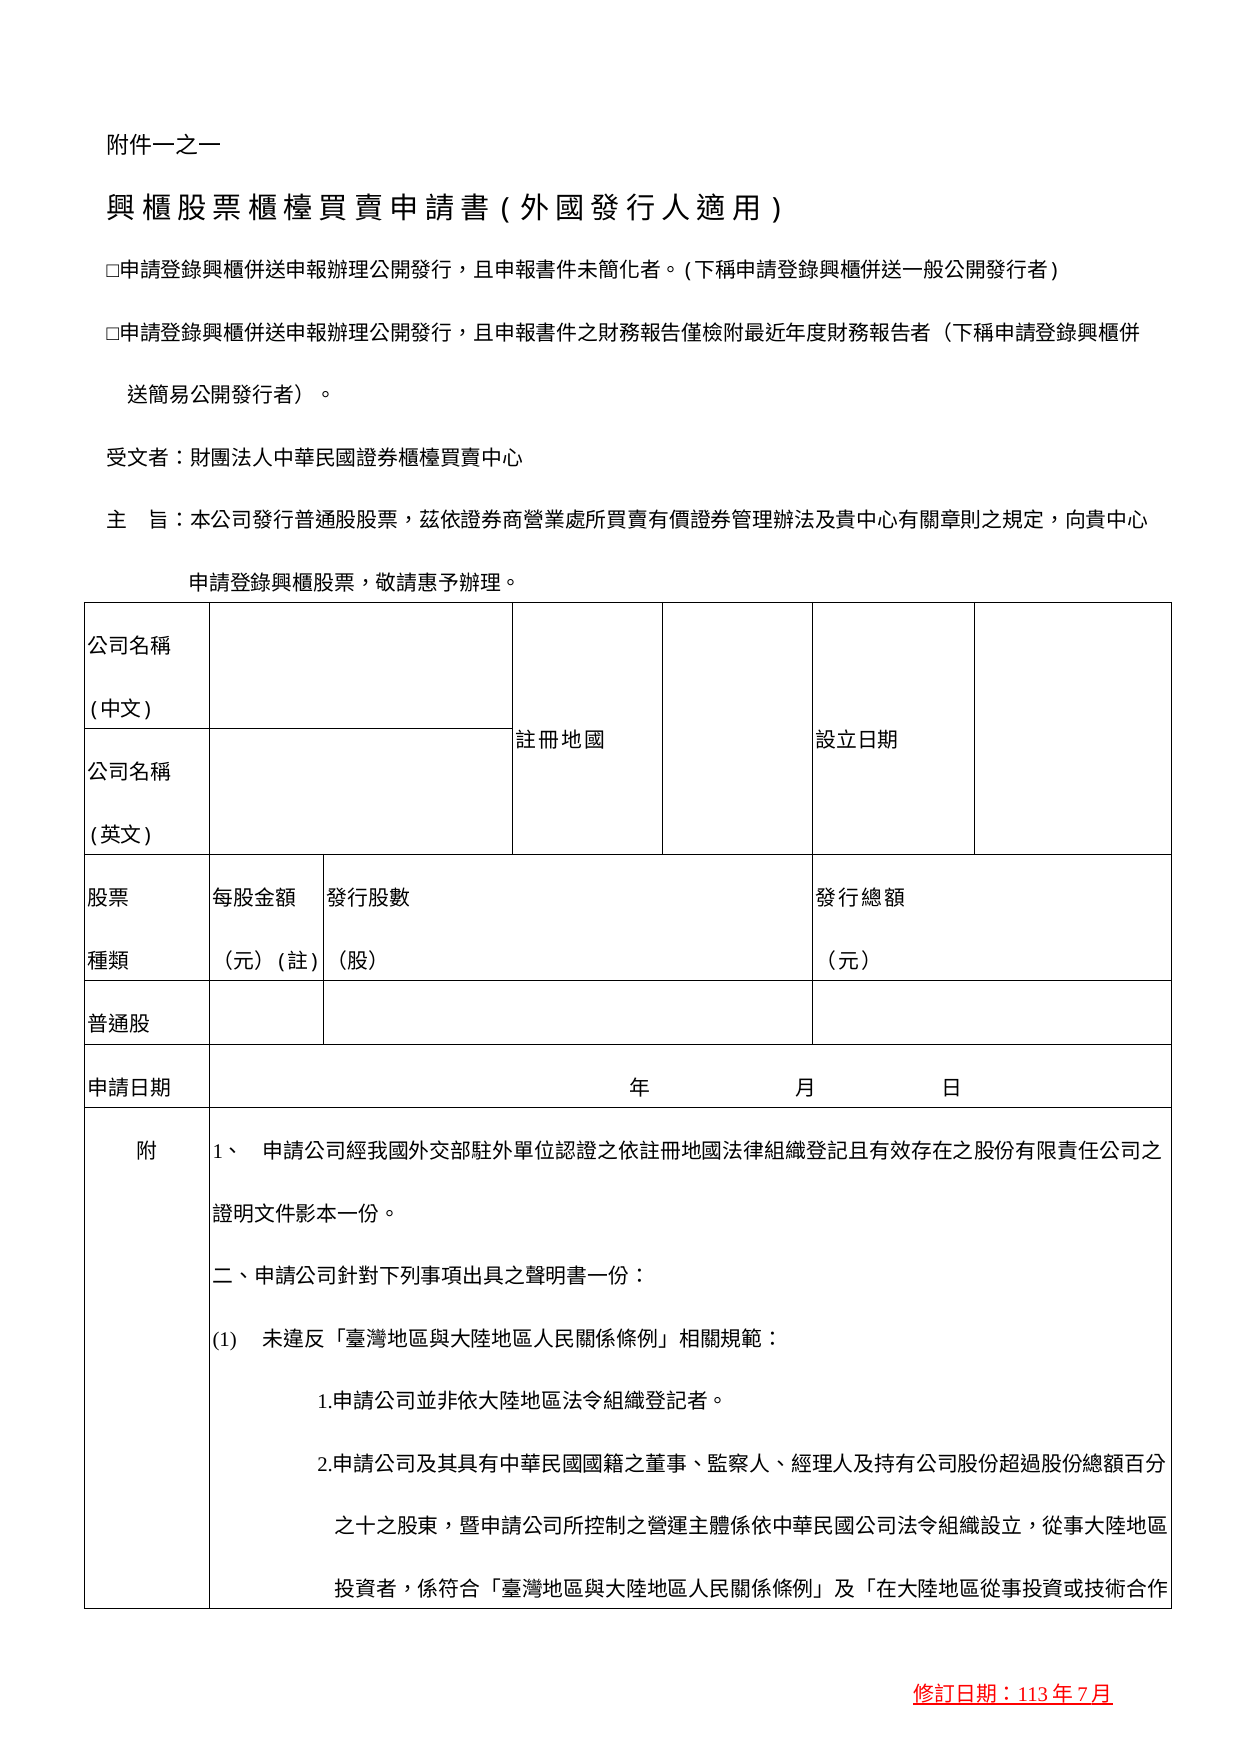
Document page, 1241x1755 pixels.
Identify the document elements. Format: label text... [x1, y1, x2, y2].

text 主 旨：本公司發行普通股股票，茲依證券商營業處所買賣有價證券管理辦法及貴中心有關章則之規定，向貴中心申請登錄興櫃股票，敬請惠予辦理。 [106, 477, 1150, 602]
table_header 公司名稱(中文) [85, 603, 209, 728]
table_cell 申請公司經我國外交部駐外單位認證之依註冊地國法律組織登記且有效存在之股份有限責任公司之證明文件影本一份。 二、申請公司針對下列事項出具之聲明書一份： 未違反「臺灣地區與大陸地區人民關係條例」相關規範： 1.申請公司並非依大陸地區法令組織登記者。 2.申請公司及其具有中華民國國籍之董事、監察人、經理人及持有公司股份超過股份總額百分之十之股東，暨申請公司所控制之營運主體係依中華民國公司法令組織設立，從事大陸地區投資者，係符合「臺灣地區與大陸地區人民關係條例」及「在大陸地區從事投資或技術合作許可辦法」等規定。 3.申請公司股東屬大陸地區人民來臺投資許可辦法定義之投資人者，其直接或間接持有該公司股份未逾30%，且未具有控制能力。 4.其他。 發行之記名股票未在海外證券市場掛牌交易，且以普通股為限。 在不違反註冊地國法令情況下，登錄興櫃後應於中華民國境內召開股東會。 若註冊地國法令規定不得於境外召開股東會者，公司已訂有得採委託投票或通訊投票之相關制度，其內容應包括具體做法、註冊地國法令對投票之限制及對中華民國股東之股東權益保護等重要事項。 本股票櫃檯買賣申請書及其附件所載事項無虛偽、隱匿之情事。 公司與出具法律意見書之律師彼此間無下列情事： 1.依證券發行人財務報告編製準則第十八條規定之關係人。 2.其他法令規定或事實證明任何一方直接或間接控制他方之人事、財務或業務經營者。 已依我國證券交易法第十四條之四規定擇一設置審計委員會或監察人。 三、申請公司針對下列事項出具之承諾書一份： 有關本中心證券商營業處所買賣興櫃股票審查準則第七條第一項第七款。 於興櫃掛牌後，若依本中心「外國發行人註冊地國股東權益保護事項檢查表」所訂之股東權益保護重要事項有修正時，應於不牴觸註冊地國法令之情形下，於最近一次股東會提案修訂公司章程。 於興櫃掛牌後，修正公司章程所訂「股東權益保護之重要事項」時，須提董事會決議十日前先向本中心申報其公司章程修正草案及律師評估意見。 於登錄興櫃後次一年度申報股東會年報時，於本中心指定之網際網路資訊申報系統申報前一年度會計師內部控制制度專案審查報告。(申請登錄興櫃併送簡易公開發行者適用) 四、我國律師針對下列事項出具之意見書一份： 申請公司未違反「臺灣地區與大陸地區人民關係條例」相關規範： 1.申請公司並非依大陸地區法令組織登記者。 2.申請公司及其具有中華民國國籍之董事、監察人、經理人及持有公司股份超過股份總額百分之十之股東，暨申請公司所控制之營運主體係依中華民國公司法令組織設立，從事大陸地區投資者，係符合「臺灣地區與大陸地區人民關係條例」及「在大陸地區從事投資或技術合作許可辦法」等規定。 3.申請公司股東屬大陸地區人民來臺投資許可辦法定義之投資人者，其直接或間接持有該公司股份未逾30%，且未具有控制能力。 4.其他。 申請公司發行之記名股票未在證券市場掛牌交易，且以普通股為限。 申請公司截至申請時已發行之普通股是否已依註冊地國法令合法發行及流通，並全數申請櫃檯買賣。 註冊地國法令是否未限制申請公司於境外召開股東會。 若註冊地國法令規定不得於境外召開股東會者，申請公司是否已訂有委託投票或通訊投票之相關制度，且其內容是否包括具體做法、註冊地國法令對投票之限制及對中華民國股東之股東權益保護等重要事項。 申請公司是否已於公司章程或組織文件中訂定保障股東權益行使之具體內容(若未依本中心所提供之檢查表訂定，應說明原因、註冊地國規定及對我國股東權益之影響等事項)。 註冊地國及主要營運地國法令是否承認我國法院民事確定判決之效力。 申請公司之資本依其註冊地國法令得分為股份，且其股份得於中華民國境內交易。 申請公司之訴訟及非訴訟代理人在我國證券交易法上之法律定位，是否已依證券交易法第一六十五條之三規定，明訂於公司章程及申請公司與其訴訟及非訴訟代理人簽訂之授權文件中。 申請公司是否已依我國證券交易法第十四條之四規定擇一設置審計委員會或監察人。 五、出具法律意見書之我國律師對下列事項之聲明書一份： 最近一年內未受法務部律師懲戒委員會懲戒。 與申請公司、簽證會計師及推薦證券商不具有下列關係： 1.依證券發行人財務報告編製準則第十八條規定之關係人。 2.其他法令規定或事實證明任何一方直接或間接控制他方之人事、財務或業務經營者。 六、主辦輔導推薦證券商填製「興櫃公司獨立董事（選任時）資格條件檢查表」一份。 七、主辦輔導推薦證券商填製「發行公司依證券交易法第十四條之六及其相關規定設置薪資報酬委員會」檢查表」一份。 八、出具法律意見書之我國律師出具「外國發行人註冊地國股東權益保護事項檢查表」一份。 九、董事會決議股票申請登錄為櫃檯買賣之議事錄影本一份。 十、興櫃股票櫃檯買賣契約五份。 十一、採無實體發行(含私募有價證券)之登錄證明一份。(但其註冊地國法令另有規定者，則不適用。無實體登錄證明得於本中心核發同意函前補齊) 十二、申請公司與推薦證券商簽訂輔導股票上櫃或上市契約影本一份。 十三、申請公司最近一年度經會計師查核簽證之財務報告一份(申請日逾申請年度第二季度終了後四十五天者，應加附申請年度第二季經會計師核閱之財務報告，申請日未逾前開日期但預計登錄日已逾者亦同，倘屬後者而未及於申請日檢送，應檢附會計師出具核閱第二季財務報告之預計時程及申請公司承諾至遲於預計登錄日之前一營業日補正之承諾書。 十四、訴訟及非訴訟代理人之基本資料一份，及該代理人係「在我國境內有住所或居所之自然人」之證明文件影本一份。 十五、申請公司與訴訟及非訴訟代理人之授權文件影本一份。(授權內容至少應有「申請公司以該代理人為證券交易法在我國境內之負責人」) 十六、股務代理機構出具申請公司登錄興櫃股數之聲明書一份。 十七、股務代理契約影本一份；專業股務代理機構經臺灣集中保管結算所股份有限公司出具符合規定之證明文件一份。 十八、兩家以上輔導推薦證券商之推薦書一份(須註明主辦及協辦輔導推薦證券商)。 十九、輔導推薦證券商針對下列事項出具之聲明書一份： 符合本中心證券商營業處所買賣興櫃股票審查準則第九條及第十條之規定。 所提供之資料無虛偽隱匿或遺漏外國發行人重要財務業務資訊之情事。 二十、最近一個月主辦輔導推薦證券商對申請公司之「財務業務重大事件檢查表(簡式)」一份。 二十一、公開說明書五份。 二十二、本次檢送之各期財務報告電子書及公開說明書電子檔上傳至本中心指定之網際網路資訊申報系統之證明文件各一份。 二十三、負責人、董事、監察人及持股超過百分之十之股東業已參加至少三小時之證券法規或公司治理研習課程證明文件影本一份。 二十四、董事、持股超過百分之十之股東及提出股份供輔導推薦證券商認購之股東如與他人訂有股份附買回條件之協議者，在申請日仍屬有效之協議等相關資料。 二十五、主辦輔導推薦證券商填製之公開說明書檢查表一份。 二十六、依本中心所訂格式之內部人資料一份。 二十七、申請公司及其獨立董事以外之全體董事出具承諾書各一份，承諾公司未來倘有終止股票櫃檯買賣之情事(除興櫃轉至上櫃或上市外)，應至少由公司及其獨立董事以外之全體董事負連帶責任收購公司股票。公司出具之承諾書需經董事會決議通過。 二十八、外國發行人申請符合登錄興櫃條件證明文件之檢查表一份。 二十九、股票面額非屬新臺幣10元者，主辦輔導推薦證券商於股票開始櫃檯買賣前預計辦理之宣導計畫。 三十、申請公司為其董事及監察人投保責任保險之相關證明文件一份。 三十一、股東會電子投票事務委任合約書影本一份。(註：公司登錄興櫃後股東會投票應包括電子方式，請公司留意採行電子投票之各項時程(包括股東會開會通知應載明電子投票方式等)) 三十二、載明全體董事及監察人選舉採候選人提名制度之公司章程一份或預訂修正公司章程規劃時程一份(包含董事會及股東會預計召開日期)。(註:114年起申請登錄興櫃者，則需提供已載明上開提名制度之公司章程) 三十三、其他必要之證明文件或資料。 [210, 1108, 1171, 1608]
table_cell [324, 981, 812, 1043]
table_cell 發行股數 （股） [324, 855, 812, 980]
text 受文者：財團法人中華民國證券櫃檯買賣中心 [106, 414, 1150, 477]
text □申請登錄興櫃併送申報辦理公開發行，且申報書件未簡化者。(下稱申請登錄興櫃併送一般公開發行者) [106, 227, 1150, 289]
table_cell [210, 729, 512, 854]
table_cell 附 [85, 1108, 209, 1608]
table_header [210, 603, 512, 728]
table_cell 發行總額 （元） [813, 855, 1171, 980]
table_cell 普通股 [85, 981, 209, 1043]
table_cell [813, 981, 1171, 1043]
text 附件一之一 [106, 102, 1150, 164]
table_cell 申請日期 [85, 1045, 209, 1107]
text □申請登錄興櫃併送申報辦理公開發行，且申報書件之財務報告僅檢附最近年度財務報告者（下稱申請登錄興櫃併送簡易公開發行者）。 [106, 289, 1150, 414]
table_cell [210, 981, 323, 1043]
table_cell 每股金額 （元）(註) [210, 855, 323, 980]
table_header [975, 603, 1171, 854]
table_cell 年 月 日 [210, 1045, 1171, 1107]
table_header [663, 603, 812, 854]
table_header 設立日期 [813, 603, 974, 854]
table_cell 股票 種類 [85, 855, 209, 980]
text 興櫃股票櫃檯買賣申請書(外國發行人適用) [106, 164, 1150, 227]
table_header 註冊地國 [513, 603, 662, 854]
table_cell 公司名稱(英文) [85, 729, 209, 854]
